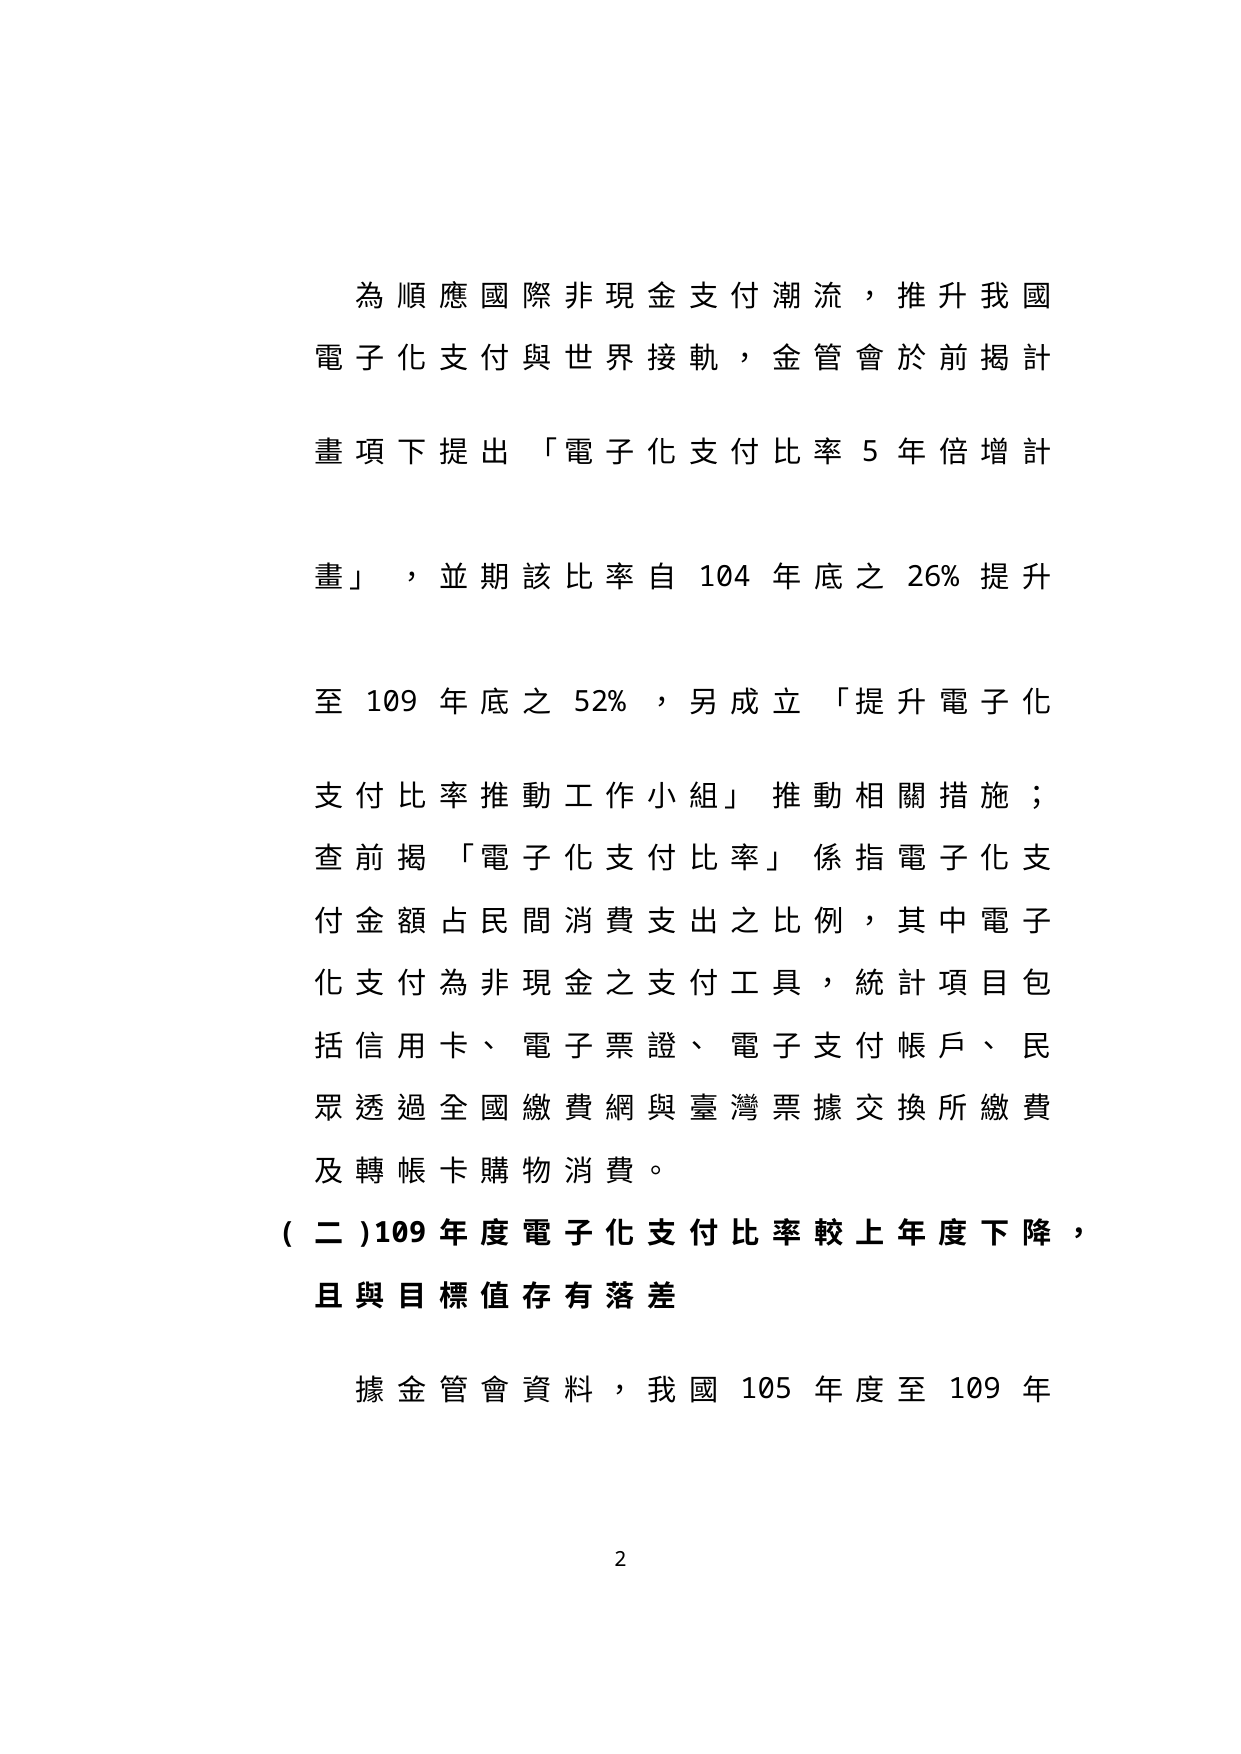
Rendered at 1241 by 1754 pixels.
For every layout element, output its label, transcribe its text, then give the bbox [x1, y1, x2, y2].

text (二)109年度電子化支付比率較上年度下降，且與目標值存有落差 [242, 1189, 1058, 1314]
text 據金管會資料，我國105年度至109年度電子化支付筆數各約為37.38億筆、40.02億筆、44.25億筆、51.65億筆及51.65億筆，交易金額各為2兆7,108.35億元、3兆640.59億元、3兆6,561.83億元、4兆374.47億元及3兆8,849.02億元，各占民間消費支出之30.05%、33.14%、38.29%、40.91%及40.37%（詳表1），105年度至108年度電子化支付比率逐年上升，惟109年度呈略降，且與預定目標值52%，相差11.63個百分點。詢據金管會表示，主要係受新冠肺炎疫情影響，民眾消費動能降低，使國內民眾出國旅遊、百貨量販住宿及餐飲等消費支出減少，致109年度電子化支付比率較108年度為低。 [271, 1314, 1058, 1439]
text 為順應國際非現金支付潮流，推升我國電子化支付與世界接軌，金管會於前揭計畫項下提出「電子化支付比率5年倍增計畫」，並期該比率自104年底之26%提升至109年底之52%，另成立「提升電子化支付比率推動工作小組」推動相關措施；查前揭「電子化支付比率」係指電子化支付金額占民間消費支出之比例，其中電子化支付為非現金之支付工具，統計項目包括信用卡、電子票證、電子支付帳戶、民眾透過全國繳費網與臺灣票據交換所繳費及轉帳卡購物消費。 [271, 252, 1058, 1189]
